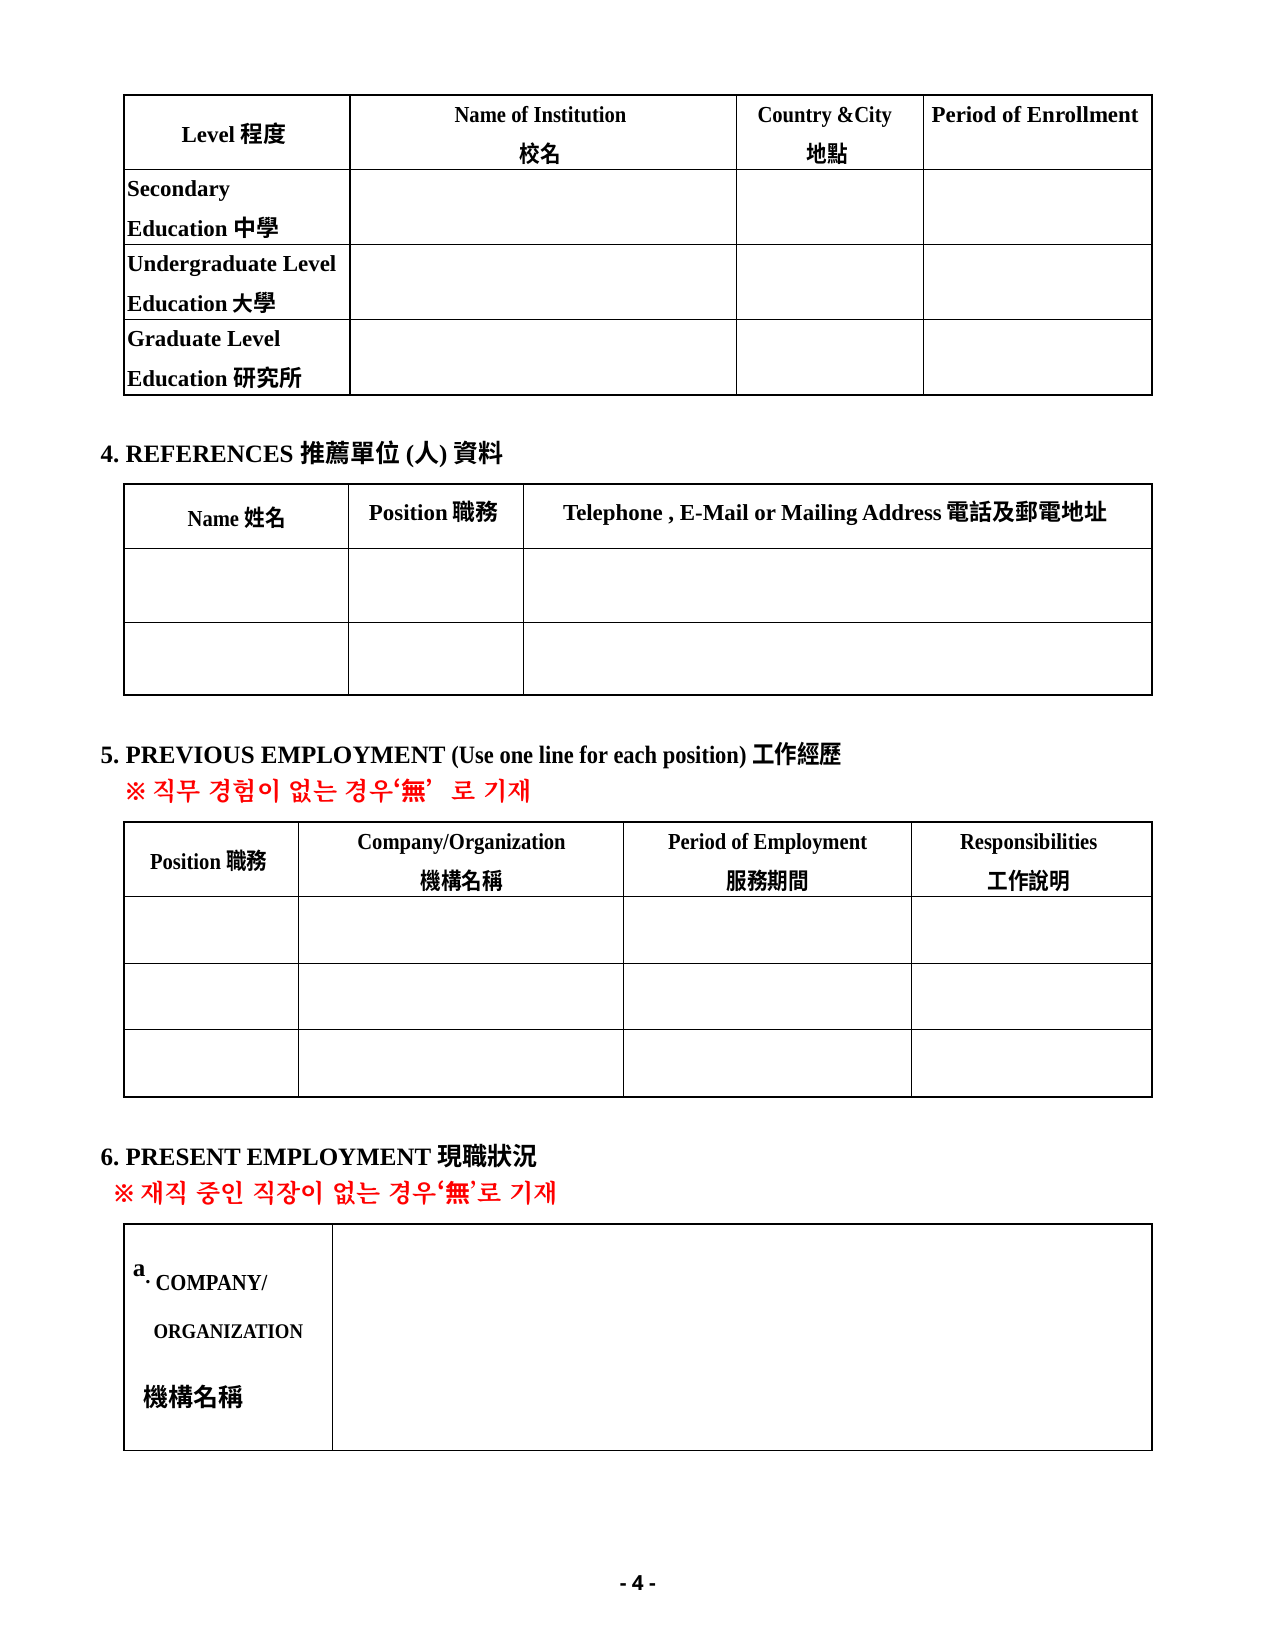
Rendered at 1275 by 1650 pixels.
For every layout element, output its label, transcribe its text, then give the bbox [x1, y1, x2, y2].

table_cell [524, 623, 1151, 694]
table_cell Graduate Level Education 研究所 [125, 320, 349, 394]
table_cell [524, 549, 1151, 622]
table_header Position 職務 [125, 823, 298, 896]
table_cell [299, 1030, 623, 1096]
table_header Company/Organization 機構名稱 [299, 823, 623, 896]
table_cell [624, 897, 911, 963]
table_header Period of Enrollment 修業年限 [924, 96, 1151, 169]
table_cell [924, 245, 1151, 319]
table_cell [299, 897, 623, 963]
table_header Telephone , E-Mail or Mailing Address電話及郵電地址 [524, 485, 1151, 548]
text 5. PREVIOUS EMPLOYMENT (Use one line for each position) 工作經歷 ※ 직무 경험이 없는 경우‘無’로 기재 [100, 734, 1135, 809]
table_cell Secondary Education 中學 [125, 170, 349, 244]
text 6. PRESENT EMPLOYMENT 現職狀況 ※ 재직 중인 직장이 없는 경우‘無’로 기재 [100, 1136, 1135, 1211]
table_cell [349, 623, 523, 694]
table_cell [349, 549, 523, 622]
table_cell [125, 897, 298, 963]
table_cell [737, 320, 923, 394]
table_header Period of Employment 服務期間 [624, 823, 911, 896]
table_cell [912, 1030, 1151, 1096]
table_header Country &City 地點 [737, 96, 923, 169]
table_cell [351, 245, 736, 319]
table_cell [924, 320, 1151, 394]
table_cell [299, 964, 623, 1029]
table_cell Undergraduate Level Education 大學 [125, 245, 349, 319]
table_header [333, 1225, 1151, 1450]
table_header Position職務 [349, 485, 523, 548]
table_cell [737, 245, 923, 319]
table_header a. COMPANY/ ORGANIZATION 機構名稱 [125, 1225, 332, 1450]
table_header Responsibilities 工作說明 [912, 823, 1151, 896]
table_header Level 程度 [125, 96, 349, 169]
table_cell [624, 964, 911, 1029]
table_cell [125, 623, 348, 694]
table_cell [125, 964, 298, 1029]
table_cell [912, 897, 1151, 963]
table_header Name 姓名 [125, 485, 348, 548]
table_cell [125, 549, 348, 622]
table_cell [125, 1030, 298, 1096]
table_cell [912, 964, 1151, 1029]
table_cell [624, 1030, 911, 1096]
table_cell [737, 170, 923, 244]
table_cell [924, 170, 1151, 244]
table_header Name of Institution 校名 [351, 96, 736, 169]
table_cell [351, 320, 736, 394]
text 4. REFERENCES 推薦單位 (人) 資料 [100, 433, 1135, 471]
table_cell [351, 170, 736, 244]
